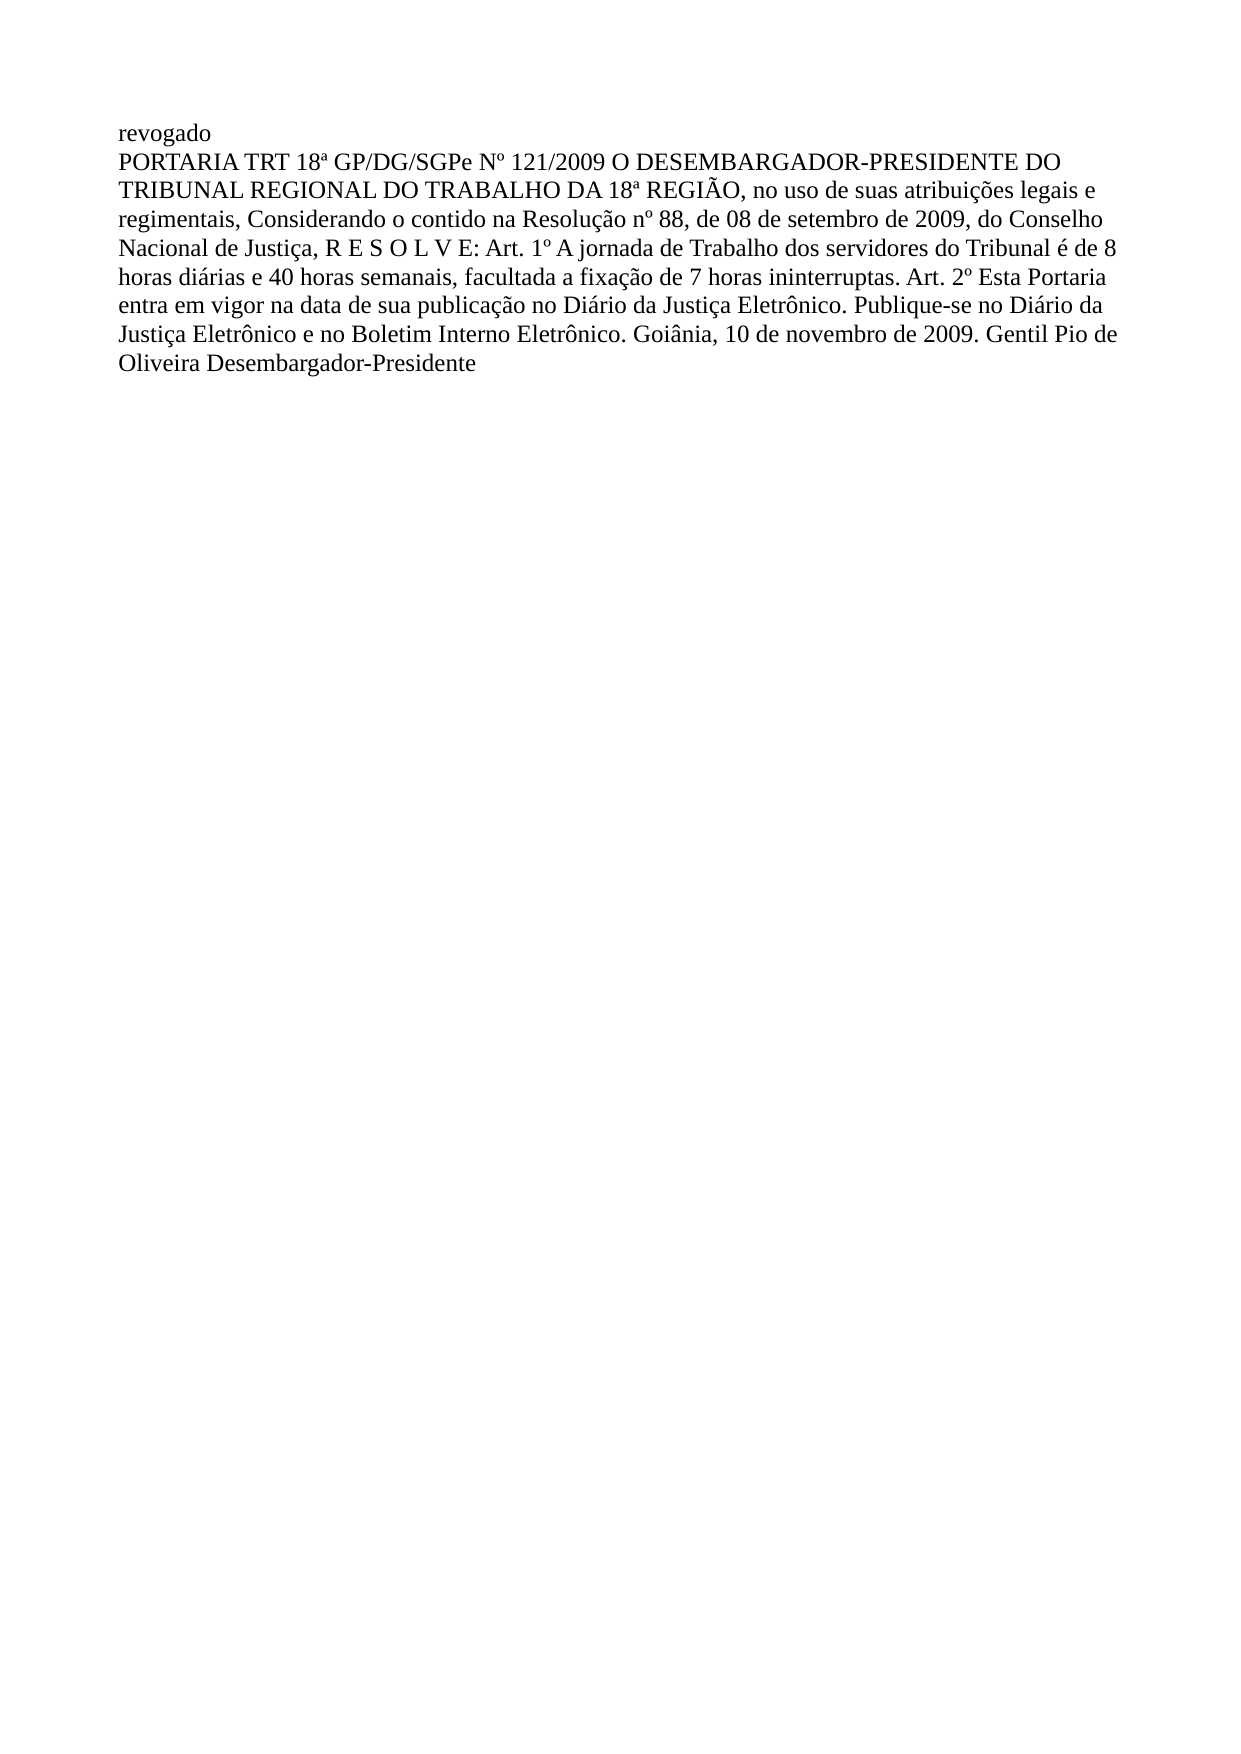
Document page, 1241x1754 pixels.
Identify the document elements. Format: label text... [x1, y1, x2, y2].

text revogado [118, 118, 1122, 147]
text PORTARIA TRT 18ª GP/DG/SGPe Nº 121/2009 O DESEMBARGADOR-PRESIDENTE DO TRIBUNAL REGIONAL DO TRABALHO DA 18ª REGIÃO, no uso de suas atribuições legais e regimentais, Considerando o contido na Resolução nº 88, de 08 de setembro de 2009, do Conselho Nacional de Justiça, R E S O L V E: Art. 1º A jornada de Trabalho dos servidores do Tribunal é de 8 horas diárias e 40 horas semanais, facultada a fixação de 7 horas ininterruptas. Art. 2º Esta Portaria entra em vigor na data de sua publicação no Diário da Justiça Eletrônico. Publique-se no Diário da Justiça Eletrônico e no Boletim Interno Eletrônico. Goiânia, 10 de novembro de 2009. Gentil Pio de Oliveira Desembargador-Presidente [118, 147, 1122, 377]
